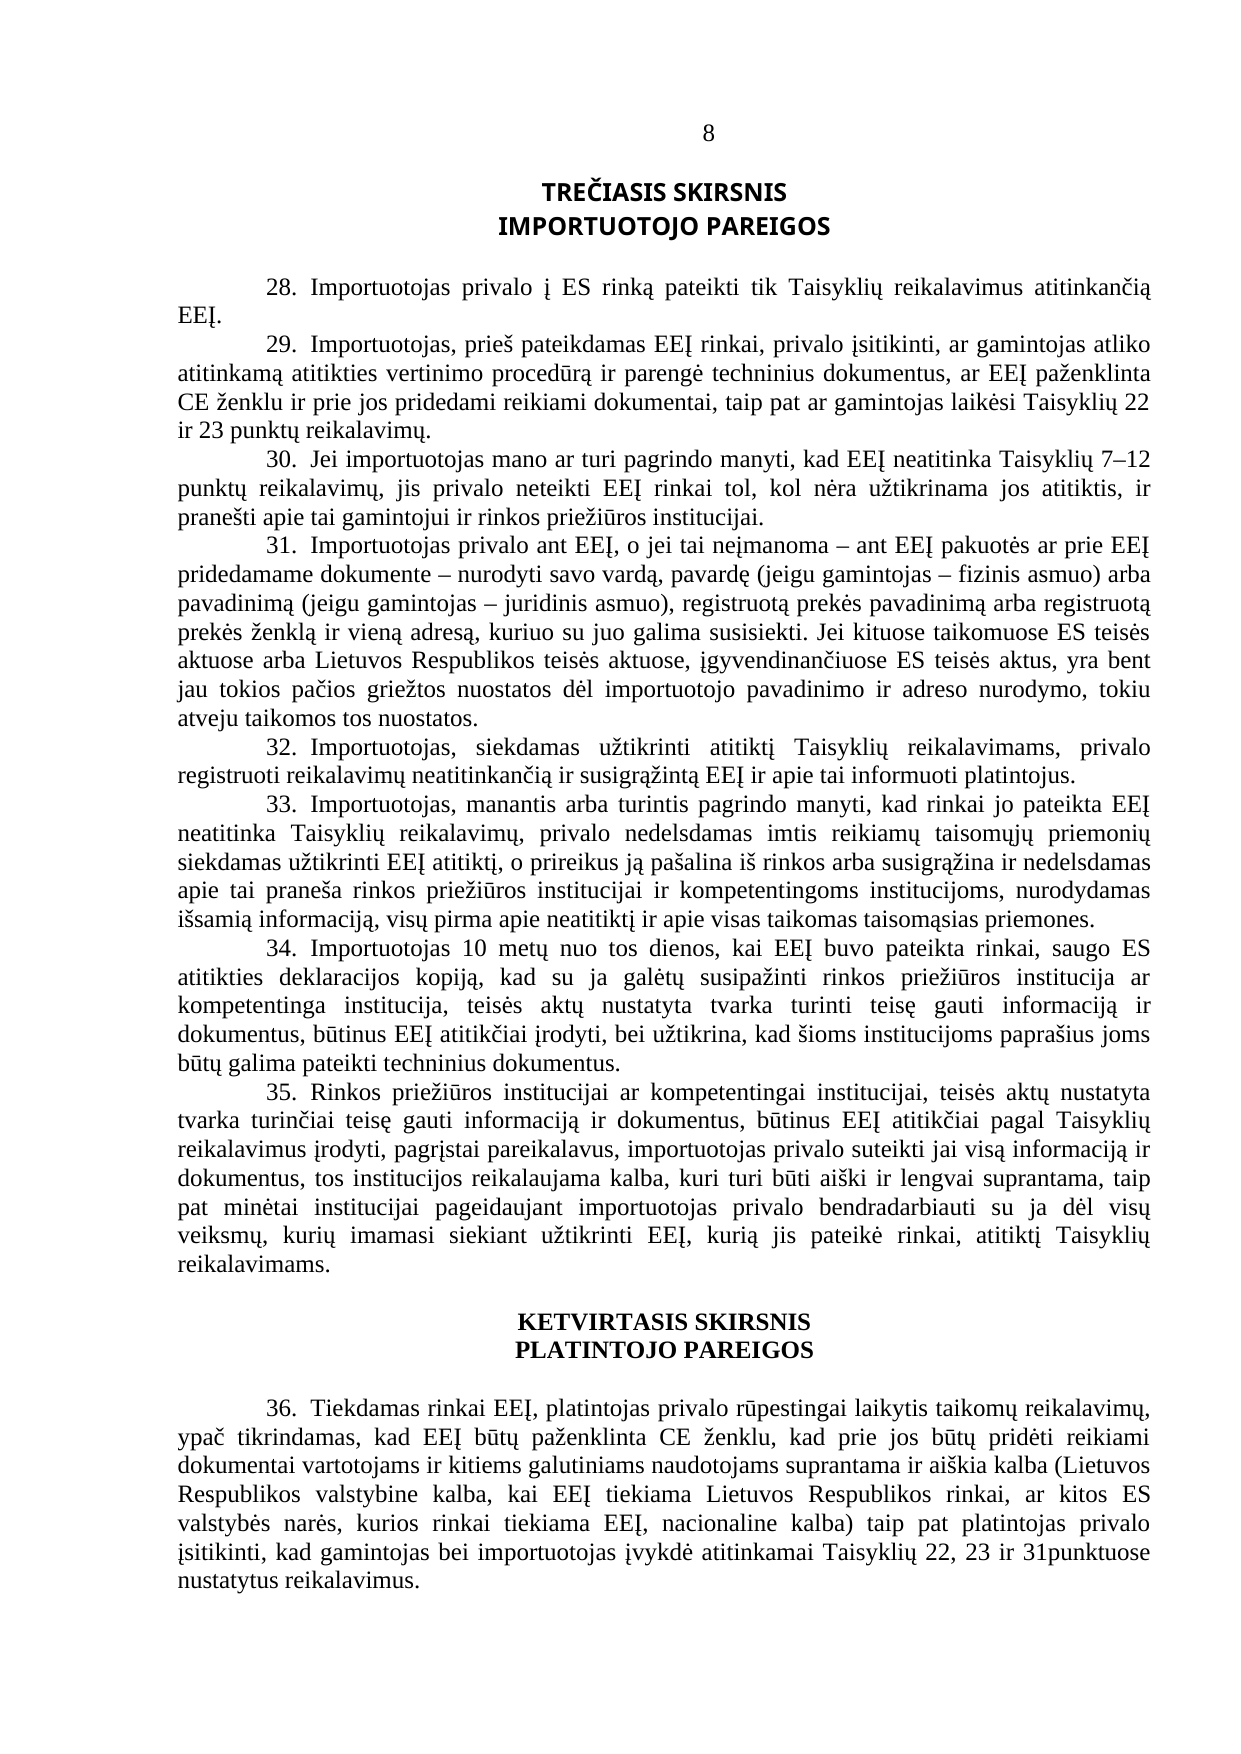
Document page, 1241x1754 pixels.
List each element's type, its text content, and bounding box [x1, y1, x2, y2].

text 33. Importuotojas, manantis arba turintis pagrindo manyti, kad rinkai jo pateikta EEĮ neatitinka Taisyklių reikalavimų, privalo nedelsdamas imtis reikiamų taisomųjų priemonių siekdamas užtikrinti EEĮ atitiktį, o prireikus ją pašalina iš rinkos arba susigrąžina ir nedelsdamas apie tai praneša rinkos priežiūros institucijai ir kompetentingoms institucijoms, nurodydamas išsamią informaciją, visų pirma apie neatitiktį ir apie visas taikomas taisomąsias priemones. [177, 789, 1152, 933]
text KETVIRTASIS SKIRSNIS [177, 1307, 1152, 1336]
text 29. Importuotojas, prieš pateikdamas EEĮ rinkai, privalo įsitikinti, ar gamintojas atliko atitinkamą atitikties vertinimo procedūrą ir parengė techninius dokumentus, ar EEĮ paženklinta CE ženklu ir prie jos pridedami reikiami dokumentai, taip pat ar gamintojas laikėsi Taisyklių 22 ir 23 punktų reikalavimų. [177, 329, 1152, 444]
text 35. Rinkos priežiūros institucijai ar kompetentingai institucijai, teisės aktų nustatyta tvarka turinčiai teisę gauti informaciją ir dokumentus, būtinus EEĮ atitikčiai pagal Taisyklių reikalavimus įrodyti, pagrįstai pareikalavus, importuotojas privalo suteikti jai visą informaciją ir dokumentus, tos institucijos reikalaujama kalba, kuri turi būti aiški ir lengvai suprantama, taip pat minėtai institucijai pageidaujant importuotojas privalo bendradarbiauti su ja dėl visų veiksmų, kurių imamasi siekiant užtikrinti EEĮ, kurią jis pateikė rinkai, atitiktį Taisyklių reikalavimams. [177, 1077, 1152, 1278]
text 32. Importuotojas, siekdamas užtikrinti atitiktį Taisyklių reikalavimams, privalo registruoti reikalavimų neatitinkančią ir susigrąžintą EEĮ ir apie tai informuoti platintojus. [177, 732, 1152, 789]
text TREČIASIS SKIRSNIS [177, 175, 1152, 209]
text 30. Jei importuotojas mano ar turi pagrindo manyti, kad EEĮ neatitinka Taisyklių 7–12 punktų reikalavimų, jis privalo neteikti EEĮ rinkai tol, kol nėra užtikrinama jos atitiktis, ir pranešti apie tai gamintojui ir rinkos priežiūros institucijai. [177, 444, 1152, 531]
text 28. Importuotojas privalo į ES rinką pateikti tik Taisyklių reikalavimus atitinkančią EEĮ. [177, 272, 1152, 329]
text 34. Importuotojas 10 metų nuo tos dienos, kai EEĮ buvo pateikta rinkai, saugo ES atitikties deklaracijos kopiją, kad su ja galėtų susipažinti rinkos priežiūros institucija ar kompetentinga institucija, teisės aktų nustatyta tvarka turinti teisę gauti informaciją ir dokumentus, būtinus EEĮ atitikčiai įrodyti, bei užtikrina, kad šioms institucijoms paprašius joms būtų galima pateikti techninius dokumentus. [177, 933, 1152, 1077]
text PlatintojO pareigos [177, 1336, 1152, 1364]
text 31. Importuotojas privalo ant EEĮ, o jei tai neįmanoma – ant EEĮ pakuotės ar prie EEĮ pridedamame dokumente – nurodyti savo vardą, pavardę (jeigu gamintojas – fizinis asmuo) arba pavadinimą (jeigu gamintojas – juridinis asmuo), registruotą prekės pavadinimą arba registruotą prekės ženklą ir vieną adresą, kuriuo su juo galima susisiekti. Jei kituose taikomuose ES teisės aktuose arba Lietuvos Respublikos teisės aktuose, įgyvendinančiuose ES teisės aktus, yra bent jau tokios pačios griežtos nuostatos dėl importuotojo pavadinimo ir adreso nurodymo, tokiu atveju taikomos tos nuostatos. [177, 531, 1152, 732]
text 36. Tiekdamas rinkai EEĮ, platintojas privalo rūpestingai laikytis taikomų reikalavimų, ypač tikrindamas, kad EEĮ būtų paženklinta CE ženklu, kad prie jos būtų pridėti reikiami dokumentai vartotojams ir kitiems galutiniams naudotojams suprantama ir aiškia kalba (Lietuvos Respublikos valstybine kalba, kai EEĮ tiekiama Lietuvos Respublikos rinkai, ar kitos ES valstybės narės, kurios rinkai tiekiama EEĮ, nacionaline kalba) taip pat platintojas privalo įsitikinti, kad gamintojas bei importuotojas įvykdė atitinkamai Taisyklių 22, 23 ir 31punktuose nustatytus reikalavimus. [177, 1393, 1152, 1594]
text ImportuotojO pareigos [177, 209, 1152, 243]
